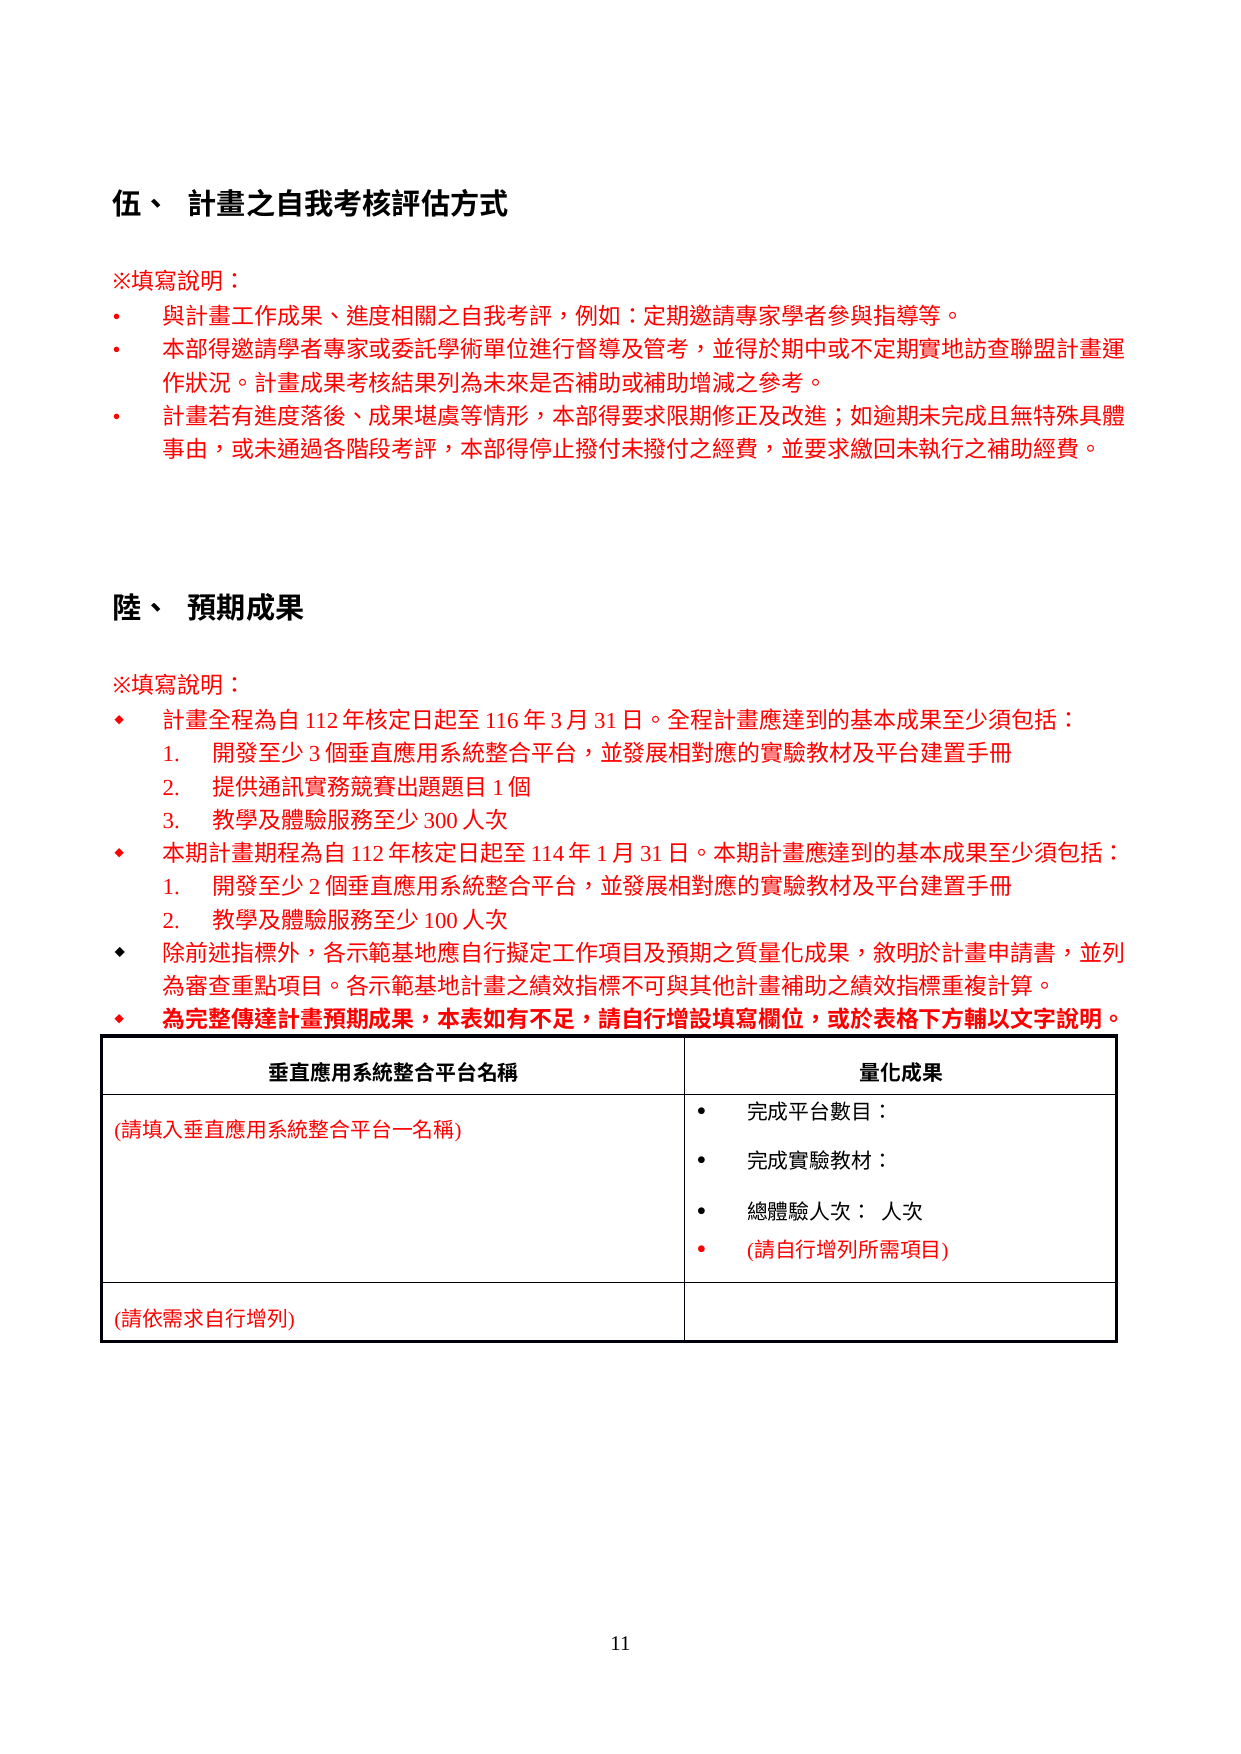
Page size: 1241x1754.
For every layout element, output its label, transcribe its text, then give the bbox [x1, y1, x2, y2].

subtitle 預期成果 [112, 568, 1128, 643]
list 除前述指標外，各示範基地應自行擬定工作項目及預期之質量化成果，敘明於計畫申請書，並列為審查重點項目。各示範基地計畫之績效指標不可與其他計畫補助之績效指標重複計算。 [112, 935, 1128, 1001]
table_header 垂直應用系統整合平台名稱 [103, 1038, 684, 1094]
table_cell (請依需求自行增列) [103, 1283, 684, 1339]
subtitle 計畫之自我考核評估方式 [112, 164, 1128, 239]
list 為完整傳達計畫預期成果，本表如有不足，請自行增設填寫欄位，或於表格下方輔以文字說明。 [112, 1001, 1128, 1034]
table_header 量化成果 [685, 1038, 1115, 1094]
table_cell 完成平台數目： 完成實驗教材： 總體驗人次： 人次 (請自行增列所需項目) [685, 1095, 1115, 1282]
list 教學及體驗服務至少100人次 [162, 901, 1128, 935]
list 提供通訊實務競賽出題題目1個 [162, 768, 1128, 802]
table_cell [685, 1283, 1115, 1339]
list 開發至少2個垂直應用系統整合平台，並發展相對應的實驗教材及平台建置手冊 [162, 868, 1128, 901]
list 與計畫工作成果、進度相關之自我考評，例如：定期邀請專家學者參與指導等。 [112, 298, 1128, 331]
list 計畫若有進度落後、成果堪虞等情形，本部得要求限期修正及改進；如逾期未完成且無特殊具體事由，或未通過各階段考評，本部得停止撥付未撥付之經費，並要求繳回未執行之補助經費。 [112, 398, 1128, 464]
table_cell (請填入垂直應用系統整合平台一名稱) [103, 1095, 684, 1282]
list 教學及體驗服務至少300人次 [162, 802, 1128, 835]
list 開發至少3個垂直應用系統整合平台，並發展相對應的實驗教材及平台建置手冊 [162, 735, 1128, 768]
text ※填寫說明： [112, 261, 1128, 298]
text ※填寫說明： [112, 664, 1128, 702]
list 計畫全程為自112年核定日起至116年3月31日。全程計畫應達到的基本成果至少須包括： [112, 702, 1128, 735]
list 本期計畫期程為自112年核定日起至114年1月31日。本期計畫應達到的基本成果至少須包括： [112, 835, 1128, 868]
list 本部得邀請學者專家或委託學術單位進行督導及管考，並得於期中或不定期實地訪查聯盟計畫運作狀況。計畫成果考核結果列為未來是否補助或補助增減之參考。 [112, 331, 1128, 398]
